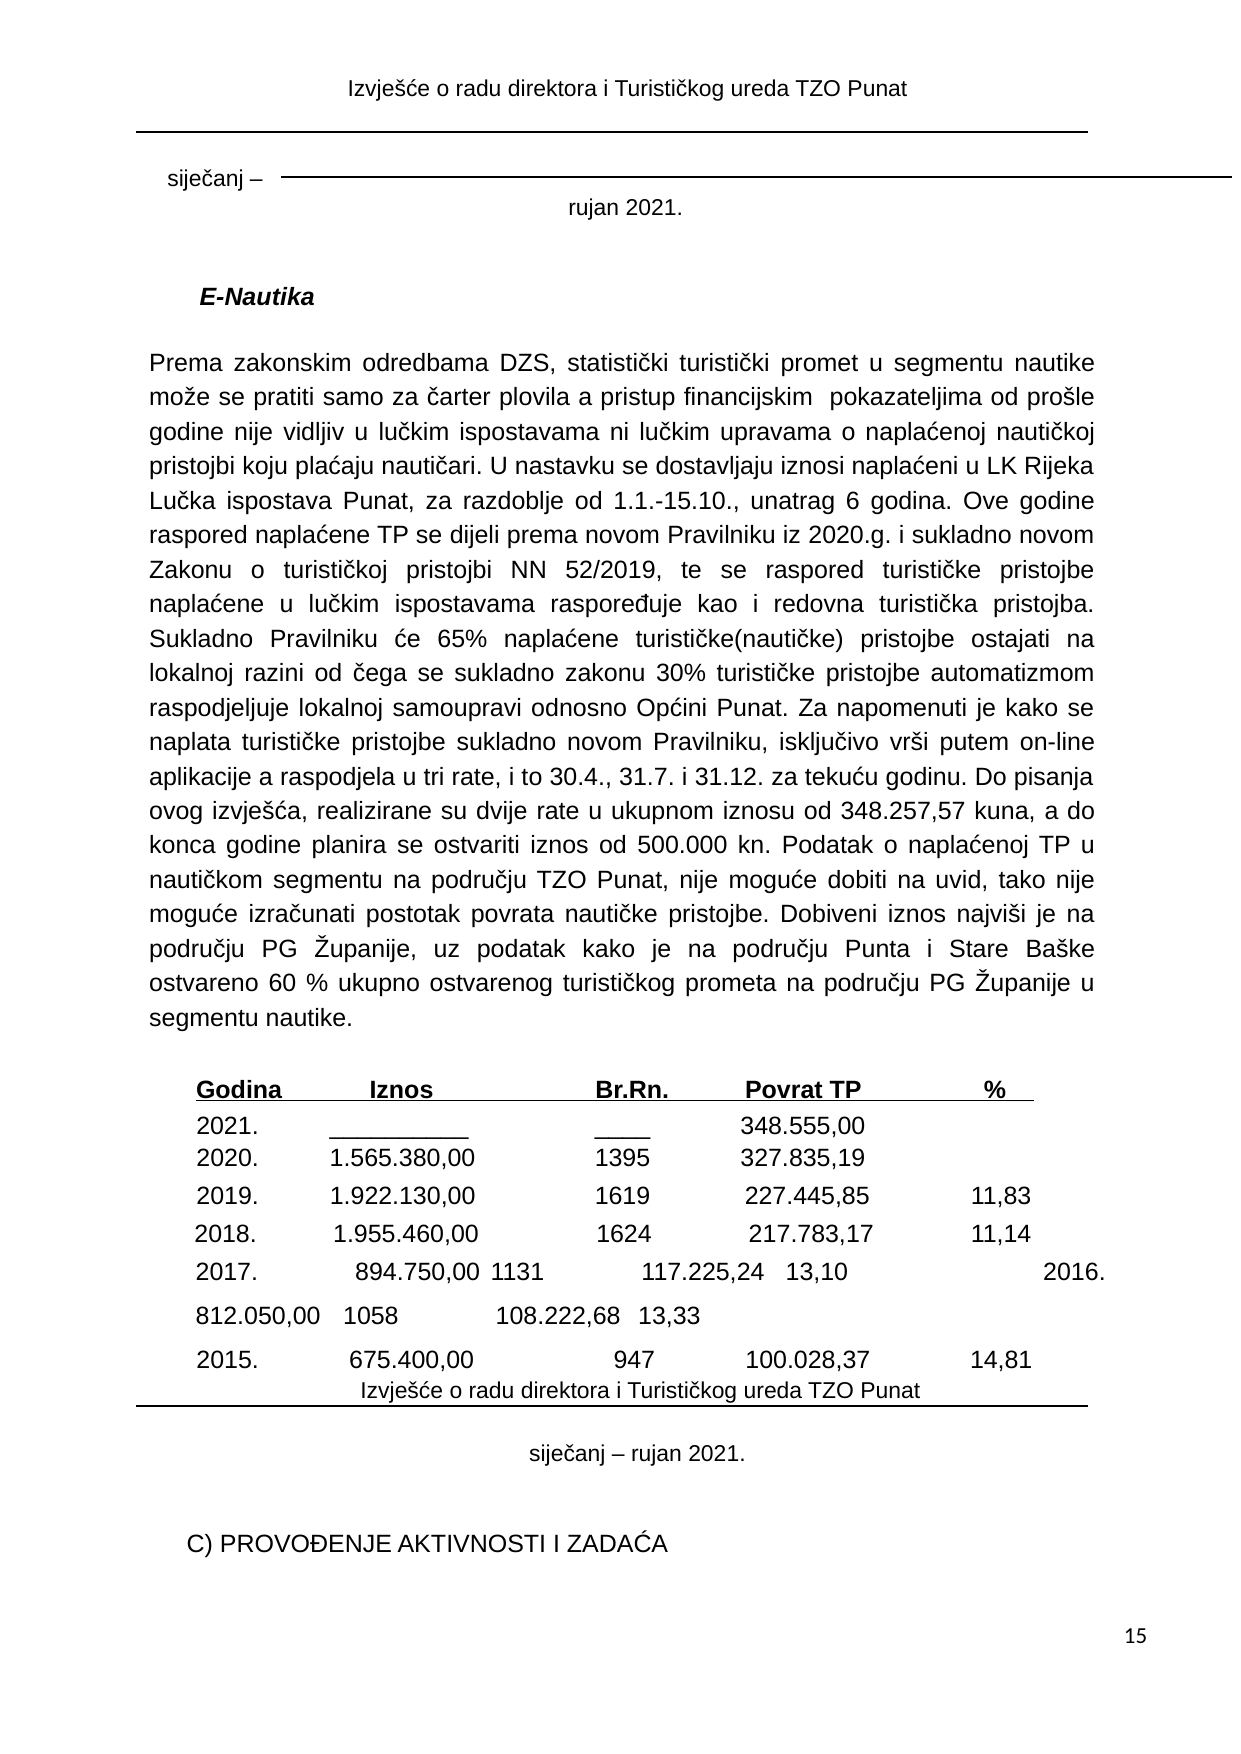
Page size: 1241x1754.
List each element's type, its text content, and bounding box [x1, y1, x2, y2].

text 2021. __________ ____ 348.555,00 [137, 1111, 1187, 1140]
text siječanj – rujan 2021. [149, 164, 1107, 221]
text Izvješće o radu direktora i Turističkog ureda TZO Punat [360, 1377, 1187, 1403]
text 2017. 894.750,00 1131 117.225,24 13,10 2016. 812.050,00 1058 108.222,68 13,33 [195, 1257, 1106, 1330]
text 2020. 1.565.380,00 1395 327.835,19 [137, 1143, 1187, 1172]
text 2019. 1.922.130,00 1619 227.445,85 11,83 [137, 1181, 1187, 1210]
text siječanj – rujan 2021. [149, 1439, 1131, 1467]
text E-Nautika [199, 282, 1187, 310]
text 2015. 675.400,00 947 100.028,37 14,81 [137, 1345, 1187, 1374]
text Prema zakonskim odredbama DZS, statistički turistički promet u segmentu nautike može se pratiti samo za čarter plovila a pristup financijskim pokazateljima od prošle godine nije vidljiv u lučkim ispostavama ni lučkim upravama o naplaćenoj nautičkoj pristojbi koju plaćaju nautičari. U nastavku se dostavljaju iznosi naplaćeni u LK Rijeka Lučka ispostava Punat, za razdoblje od 1.1.-15.10., unatrag 6 godina. Ove godine raspored naplaćene TP se dijeli prema novom Pravilniku iz 2020.g. i sukladno novom Zakonu o turističkoj pristojbi NN 52/2019, te se raspored turističke pristojbe naplaćene u lučkim ispostavama raspoređuje kao i redovna turistička pristojba. Sukladno Pravilniku će 65% naplaćene turističke(nautičke) pristojbe ostajati na lokalnoj razini od čega se sukladno zakonu 30% turističke pristojbe automatizmom raspodjeljuje lokalnoj samoupravi odnosno Općini Punat. Za napomenuti je kako se naplata turističke pristojbe sukladno novom Pravilniku, isključivo vrši putem on-line aplikacije a raspodjela u tri rate, i to 30.4., 31.7. i 31.12. za tekuću godinu. Do pisanja ovog izvješća, realizirane su dvije rate u ukupnom iznosu od 348.257,57 kuna, a do konca godine planira se ostvariti iznos od 500.000 kn. Podatak o naplaćenoj TP u nautičkom segmentu na području TZO Punat, nije moguće dobiti na uvid, tako nije moguće izračunati postotak povrata nautičke pristojbe. Dobiveni iznos najviši je na području PG Županije, uz podatak kako je na području Punta i Stare Baške ostvareno 60 % ukupno ostvarenog turističkog prometa na području PG Županije u segmentu nautike. [149, 348, 1096, 1032]
text C) PROVOĐENJE AKTIVNOSTI I ZADAĆA [186, 1529, 1186, 1557]
text Godina Iznos Br.Rn. Povrat TP %__ [137, 1075, 1187, 1103]
text 2018. 1.955.460,00 1624 217.783,17 11,14 [137, 1219, 1187, 1248]
